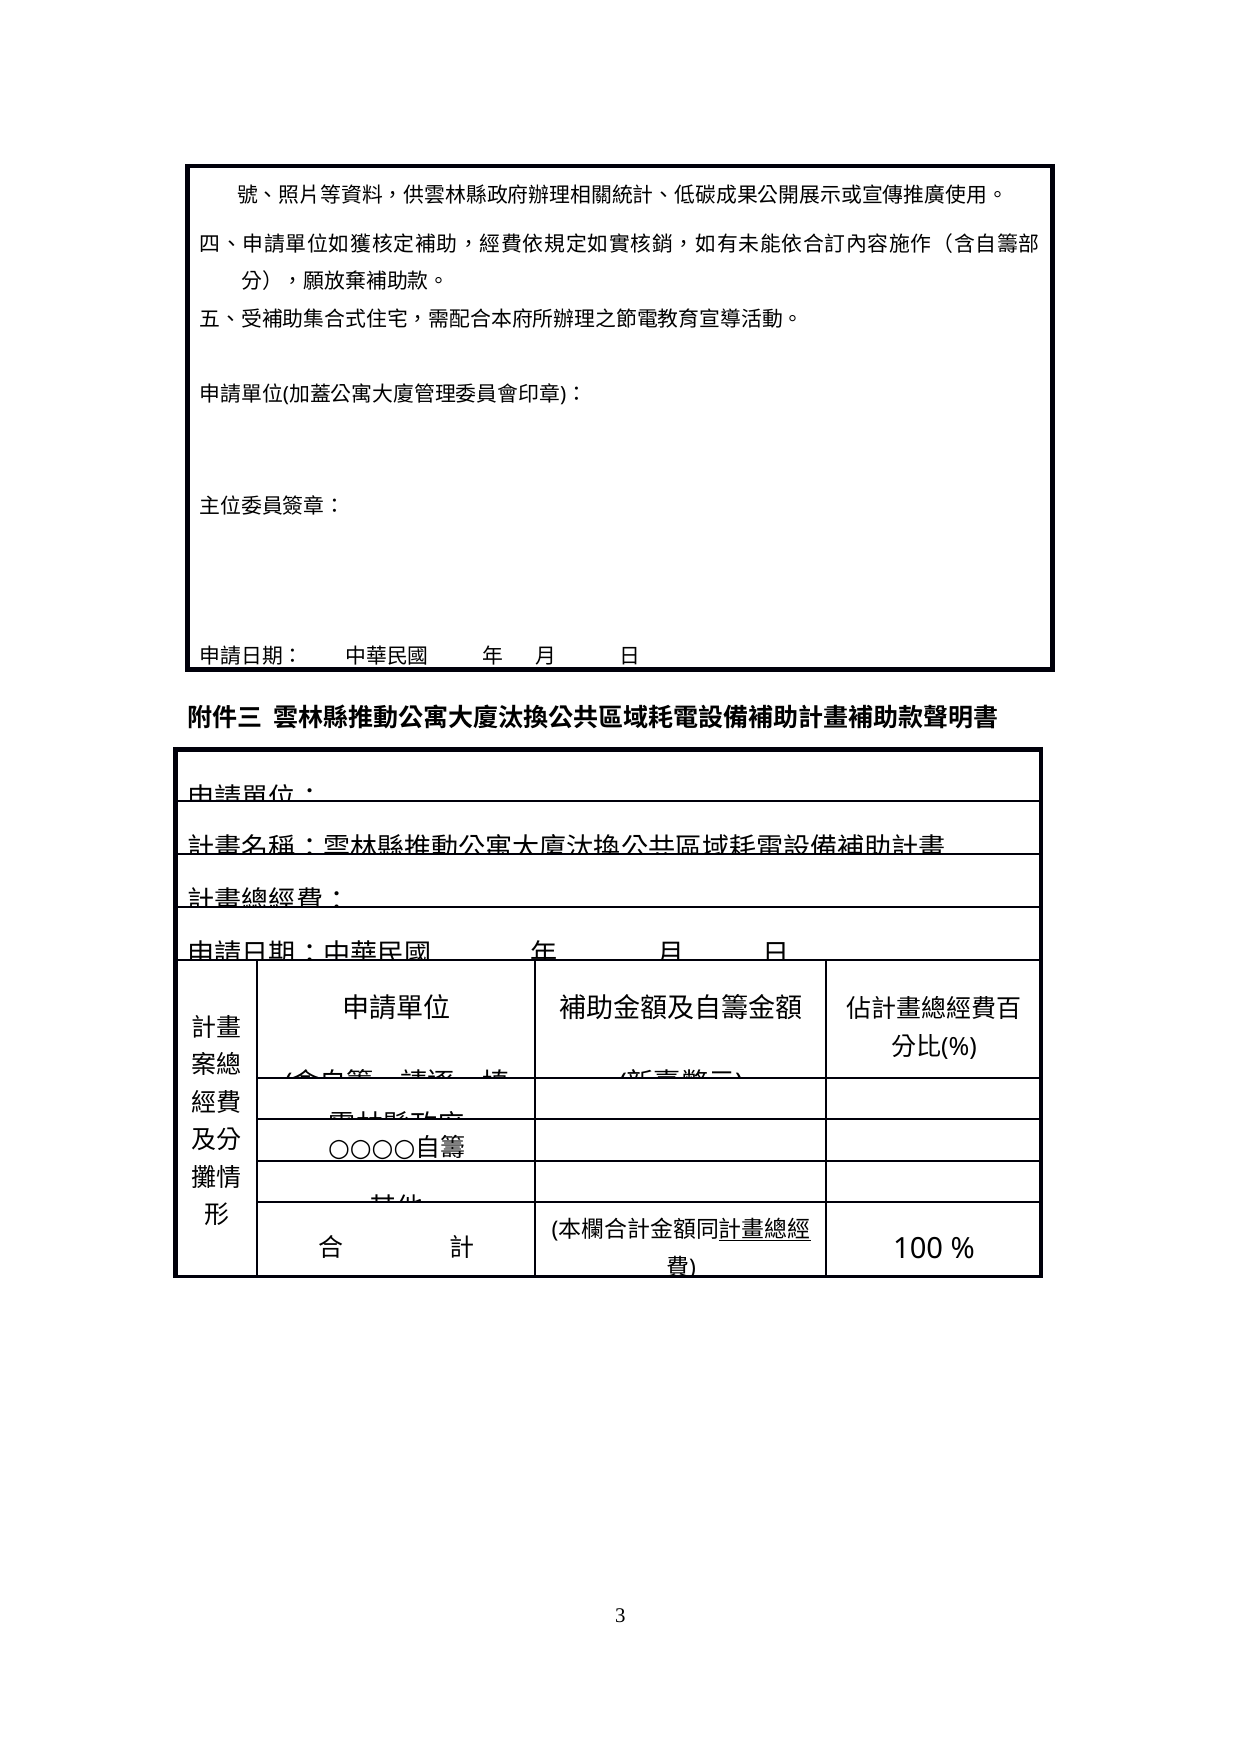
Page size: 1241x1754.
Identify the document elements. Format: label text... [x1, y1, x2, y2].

table_cell [536, 1079, 825, 1118]
table_cell 雲林縣政府 [258, 1079, 534, 1118]
table_cell 合 計 [258, 1203, 534, 1275]
table_cell [827, 1120, 1039, 1159]
table_cell 計畫總經費： [178, 855, 1039, 906]
table_cell 其他 [258, 1162, 534, 1201]
table_cell 申請單位 (含自籌，請逐一填列) [258, 961, 534, 1077]
table_cell (本欄合計金額同計畫總經費) [536, 1203, 825, 1275]
table_cell [536, 1162, 825, 1201]
table_header 申請單位： [178, 752, 1039, 800]
table_cell [827, 1079, 1039, 1118]
table_cell [536, 1120, 825, 1159]
table_cell 100 % [827, 1203, 1039, 1275]
table_cell 補助金額及自籌金額 (新臺幣元) [536, 961, 825, 1077]
table_cell [827, 1162, 1039, 1201]
table_cell 計畫案總經費及分攤情形 [178, 961, 256, 1275]
table_cell 計畫名稱：雲林縣推動公寓大廈汰換公共區域耗電設備補助計畫 [178, 802, 1039, 853]
table_cell ○○○○自籌 [258, 1120, 534, 1159]
table_cell 申請日期：中華民國 年 月 日 [178, 908, 1039, 959]
table_cell 佔計畫總經費百分比(%) [827, 961, 1039, 1077]
text 附件三 雲林縣推動公寓大廈汰換公共區域耗電設備補助計畫補助款聲明書 [187, 691, 1053, 728]
table_cell 號、照片等資料，供雲林縣政府辦理相關統計、低碳成果公開展示或宣傳推廣使用。 四、申請單位如獲核定補助，經費依規定如實核銷，如有未能依合訂內容施作（含自籌部分），願放棄補助款。 五、受補助集合式住宅，需配合本府所辦理之節電教育宣導活動。 申請單位(加蓋公寓大廈管理委員會印章)： 主位委員簽章： 申請日期： 中華民國 年 月 日 [190, 168, 1050, 667]
